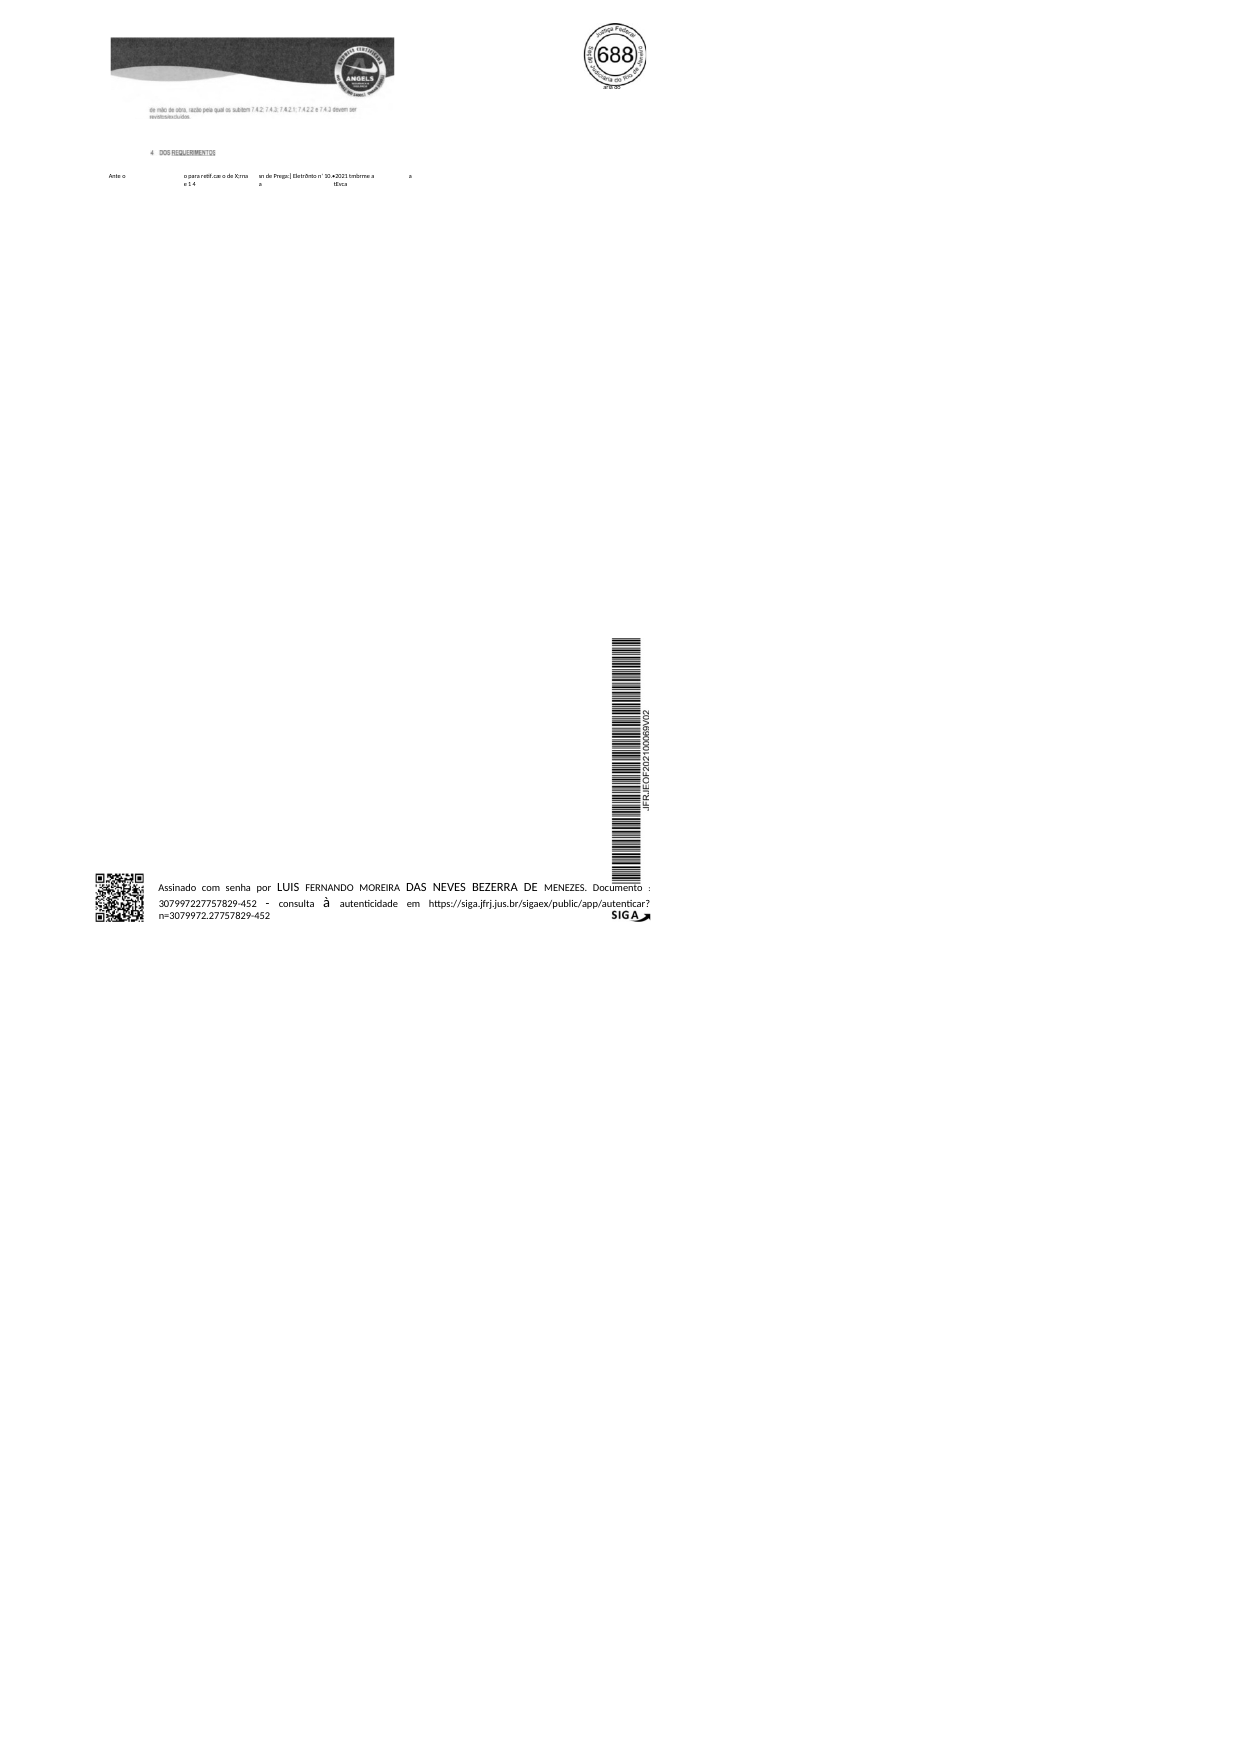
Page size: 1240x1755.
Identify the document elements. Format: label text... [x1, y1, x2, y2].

text Ante o o para retif.cæ o de X;rna sn de Prega:] Eletrðnto n' 10.•2021 tmbrme a a e 1 4 a tEvca [108, 172, 413, 188]
